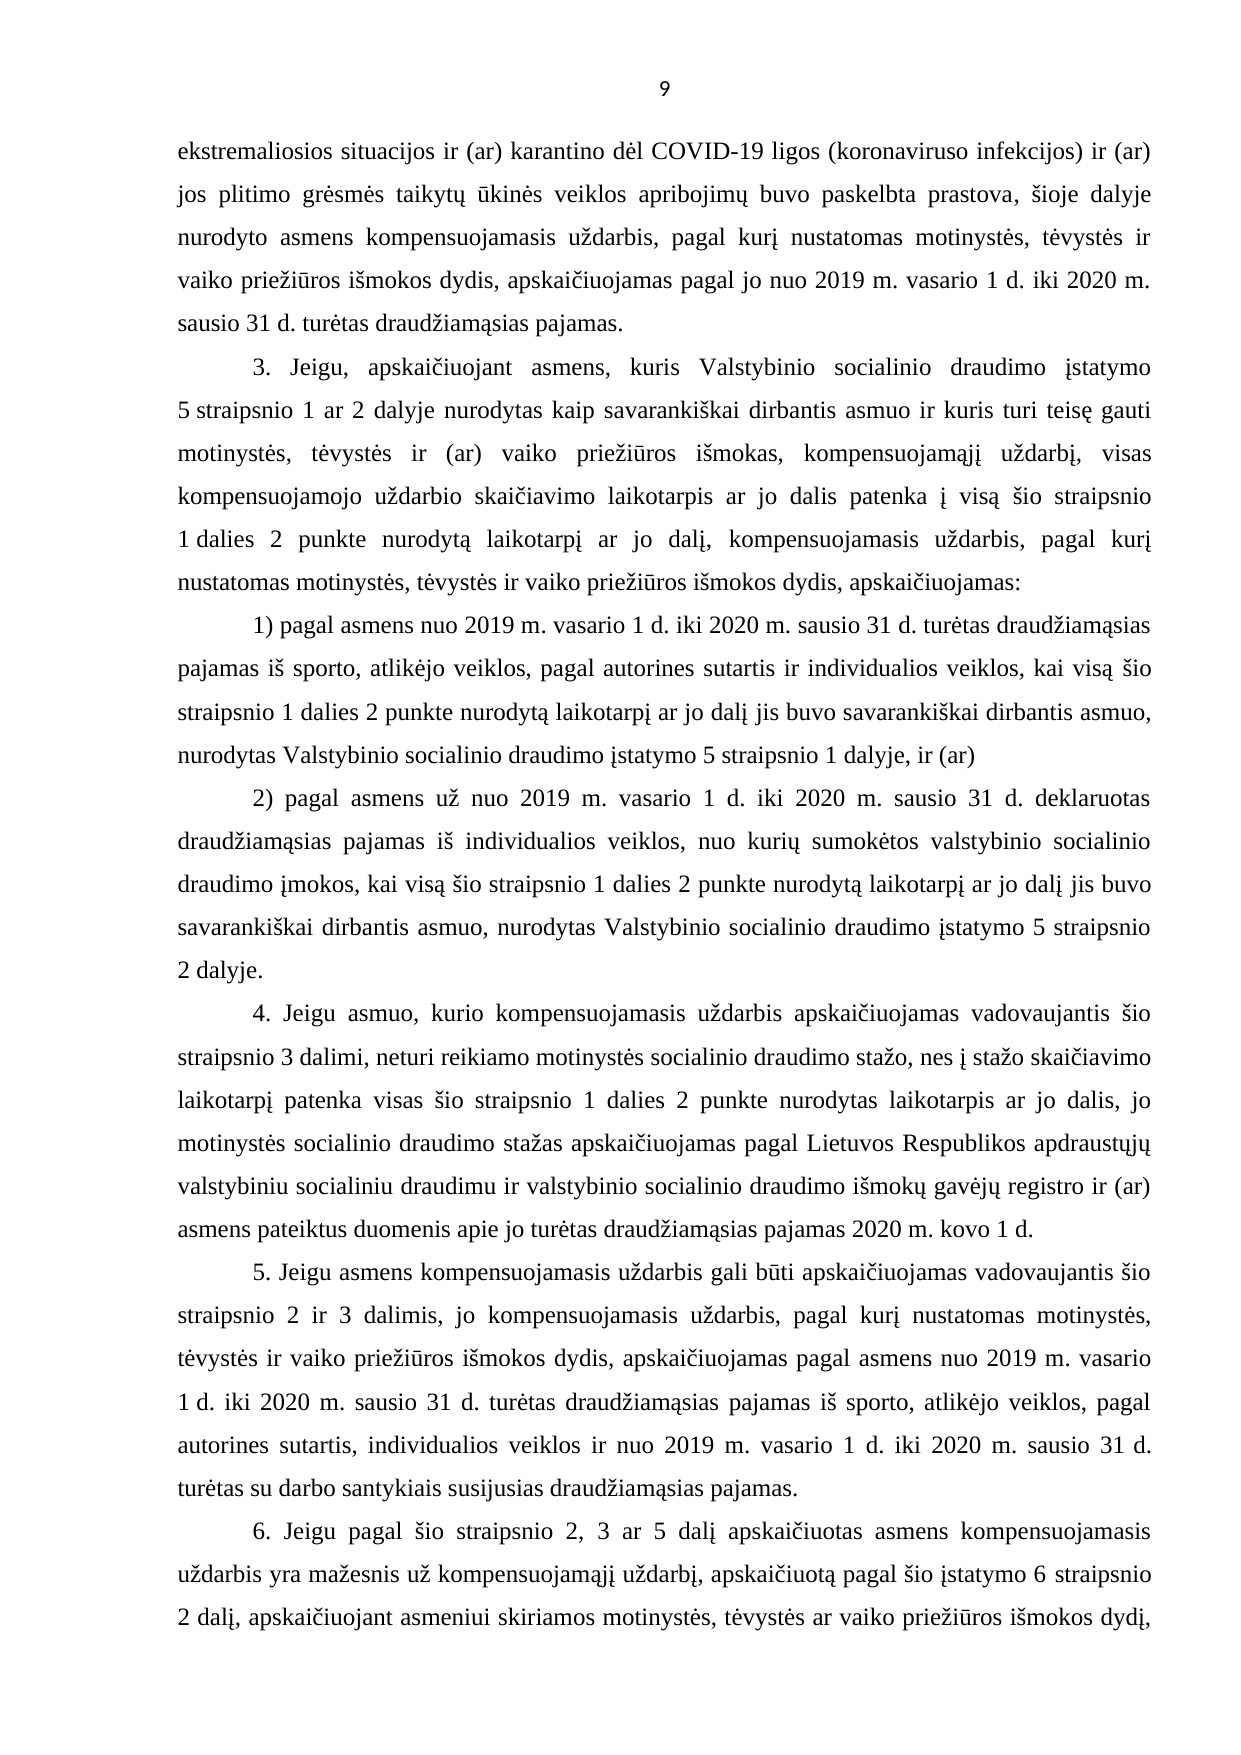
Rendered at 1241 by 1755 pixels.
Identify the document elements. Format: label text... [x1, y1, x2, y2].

text 3. Jeigu, apskaičiuojant asmens, kuris Valstybinio socialinio draudimo įstatymo 5 straipsnio 1 ar 2 dalyje nurodytas kaip savarankiškai dirbantis asmuo ir kuris turi teisę gauti motinystės, tėvystės ir (ar) vaiko priežiūros išmokas, kompensuojamąjį uždarbį, visas kompensuojamojo uždarbio skaičiavimo laikotarpis ar jo dalis patenka į visą šio straipsnio 1 dalies 2 punkte nurodytą laikotarpį ar jo dalį, kompensuojamasis uždarbis, pagal kurį nustatomas motinystės, tėvystės ir vaiko priežiūros išmokos dydis, apskaičiuojamas: [177, 352, 1152, 596]
text 1) pagal asmens nuo 2019 m. vasario 1 d. iki 2020 m. sausio 31 d. turėtas draudžiamąsias pajamas iš sporto, atlikėjo veiklos, pagal autorines sutartis ir individualios veiklos, kai visą šio straipsnio 1 dalies 2 punkte nurodytą laikotarpį ar jo dalį jis buvo savarankiškai dirbantis asmuo, nurodytas Valstybinio socialinio draudimo įstatymo 5 straipsnio 1 dalyje, ir (ar) [177, 610, 1152, 768]
text 5. Jeigu asmens kompensuojamasis uždarbis gali būti apskaičiuojamas vadovaujantis šio straipsnio 2 ir 3 dalimis, jo kompensuojamasis uždarbis, pagal kurį nustatomas motinystės, tėvystės ir vaiko priežiūros išmokos dydis, apskaičiuojamas pagal asmens nuo 2019 m. vasario 1 d. iki 2020 m. sausio 31 d. turėtas draudžiamąsias pajamas iš sporto, atlikėjo veiklos, pagal autorines sutartis, individualios veiklos ir nuo 2019 m. vasario 1 d. iki 2020 m. sausio 31 d. turėtas su darbo santykiais susijusias draudžiamąsias pajamas. [177, 1257, 1152, 1502]
text 4. Jeigu asmuo, kurio kompensuojamasis uždarbis apskaičiuojamas vadovaujantis šio straipsnio 3 dalimi, neturi reikiamo motinystės socialinio draudimo stažo, nes į stažo skaičiavimo laikotarpį patenka visas šio straipsnio 1 dalies 2 punkte nurodytas laikotarpis ar jo dalis, jo motinystės socialinio draudimo stažas apskaičiuojamas pagal Lietuvos Respublikos apdraustųjų valstybiniu socialiniu draudimu ir valstybinio socialinio draudimo išmokų gavėjų registro ir (ar) asmens pateiktus duomenis apie jo turėtas draudžiamąsias pajamas 2020 m. kovo 1 d. [177, 998, 1152, 1243]
text 6. Jeigu pagal šio straipsnio 2, 3 ar 5 dalį apskaičiuotas asmens kompensuojamasis uždarbis yra mažesnis už kompensuojamąjį uždarbį, apskaičiuotą pagal šio įstatymo 6 straipsnio 2 dalį, apskaičiuojant asmeniui skiriamos motinystės, tėvystės ar vaiko priežiūros išmokos dydį, [177, 1516, 1152, 1631]
text ekstremaliosios situacijos ir (ar) karantino dėl COVID-19 ligos (koronaviruso infekcijos) ir (ar) jos plitimo grėsmės taikytų ūkinės veiklos apribojimų buvo paskelbta prastova, šioje dalyje nurodyto asmens kompensuojamasis uždarbis, pagal kurį nustatomas motinystės, tėvystės ir vaiko priežiūros išmokos dydis, apskaičiuojamas pagal jo nuo 2019 m. vasario 1 d. iki 2020 m. sausio 31 d. turėtas draudžiamąsias pajamas. [177, 136, 1152, 337]
text 2) pagal asmens už nuo 2019 m. vasario 1 d. iki 2020 m. sausio 31 d. deklaruotas draudžiamąsias pajamas iš individualios veiklos, nuo kurių sumokėtos valstybinio socialinio draudimo įmokos, kai visą šio straipsnio 1 dalies 2 punkte nurodytą laikotarpį ar jo dalį jis buvo savarankiškai dirbantis asmuo, nurodytas Valstybinio socialinio draudimo įstatymo 5 straipsnio 2 dalyje. [177, 783, 1152, 984]
